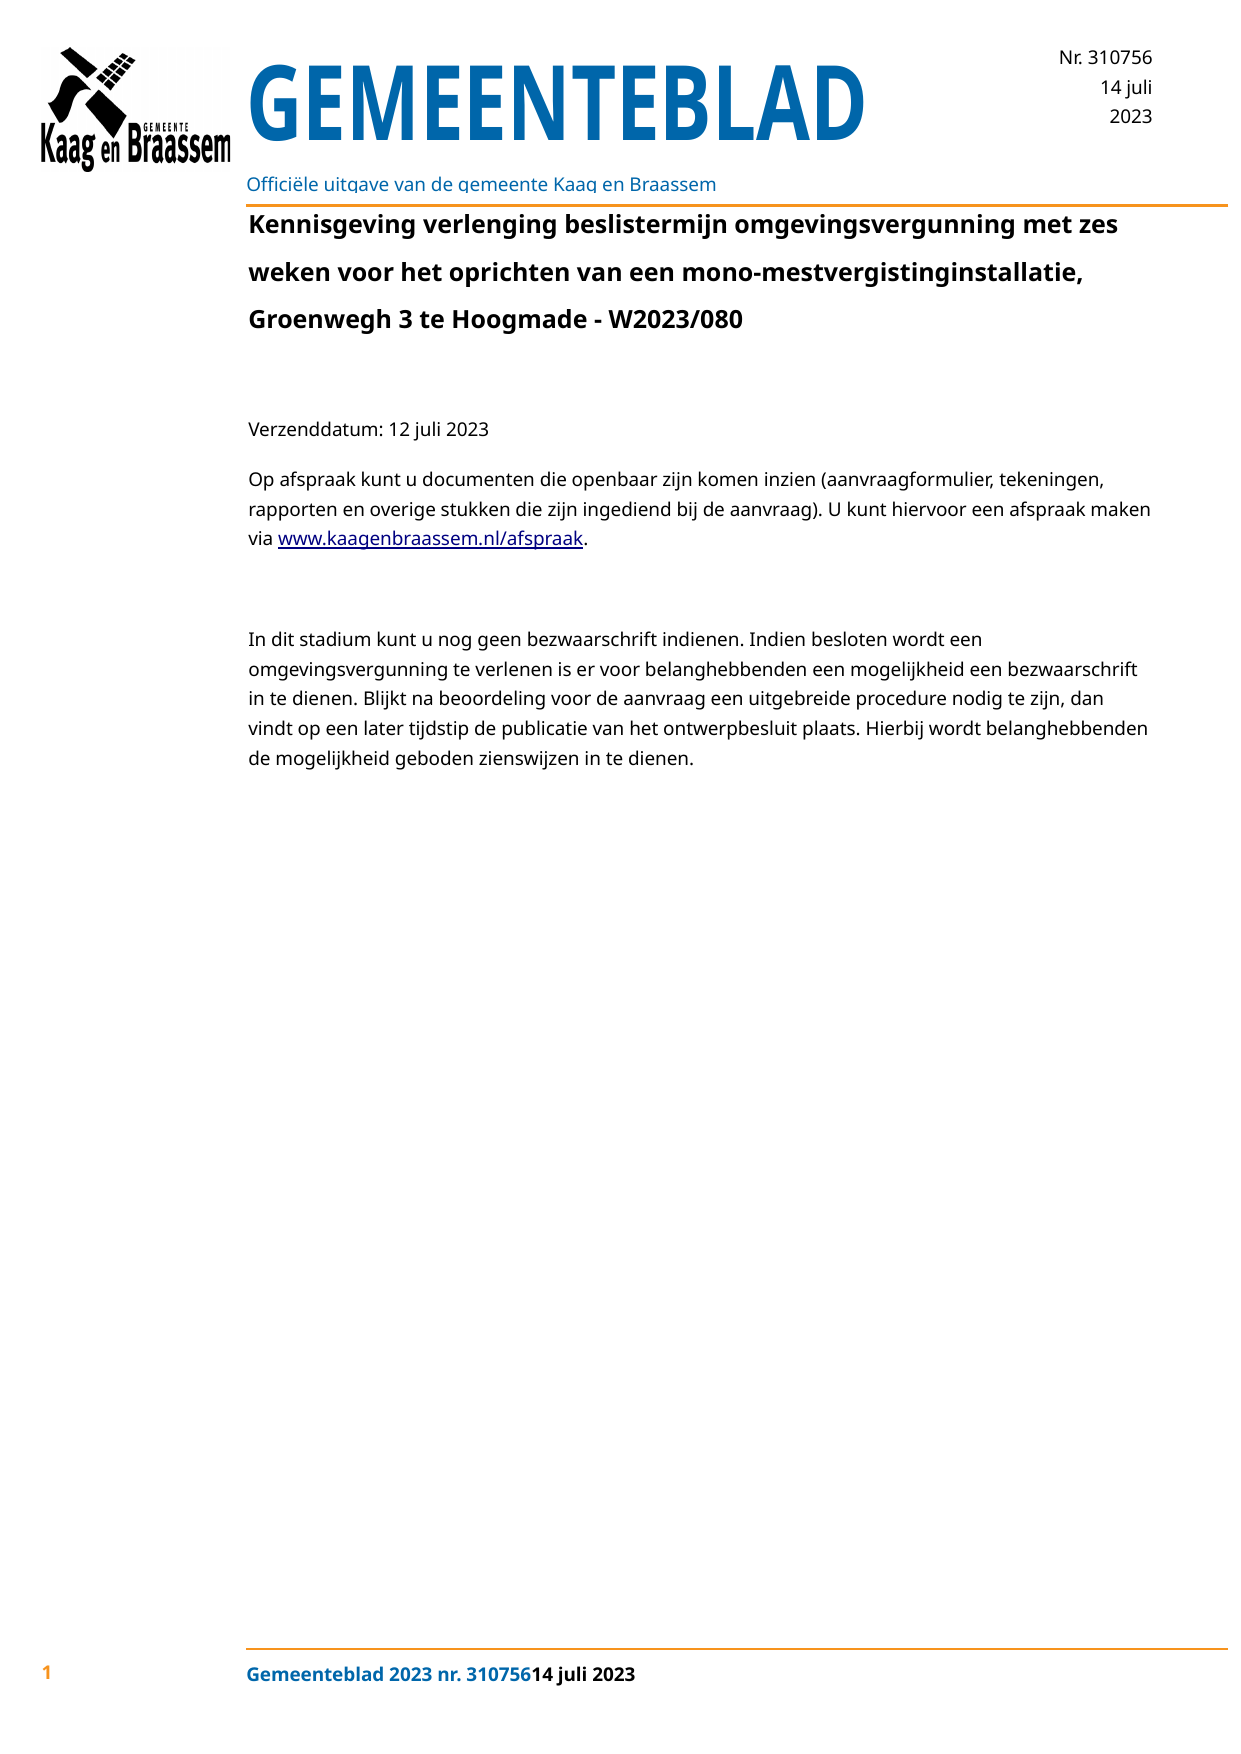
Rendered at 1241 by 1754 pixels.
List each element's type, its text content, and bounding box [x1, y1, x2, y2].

text Op afspraak kunt u documenten die openbaar zijn komen inzien (aanvraagformulier, tekeningen, rapporten en overige stukken die zijn ingediend bij de aanvraag). U kunt hiervoor een afspraak maken via www.kaagenbraassem.nl/afspraak. [248, 466, 1152, 551]
text Verzenddatum: 12 juli 2023 [248, 416, 1152, 442]
picture [41, 47, 231, 172]
text In dit stadium kunt u nog geen bezwaarschrift indienen. Indien besloten wordt een omgevingsvergunning te verlenen is er voor belanghebbenden een mogelijkheid een bezwaarschrift in te dienen. Blijkt na beoordeling voor de aanvraag een uitgebreide procedure nodig te zijn, dan vindt op een later tijdstip de publicatie van het ontwerpbesluit plaats. Hierbij wordt belanghebbenden de mogelijkheid geboden zienswijzen in te dienen. [248, 626, 1152, 770]
text Kennisgeving verlenging beslistermijn omgevingsvergunning met zes weken voor het oprichten van een mono-mestvergistinginstallatie, Groenwegh 3 te Hoogmade - W2023/080 [248, 207, 1152, 336]
